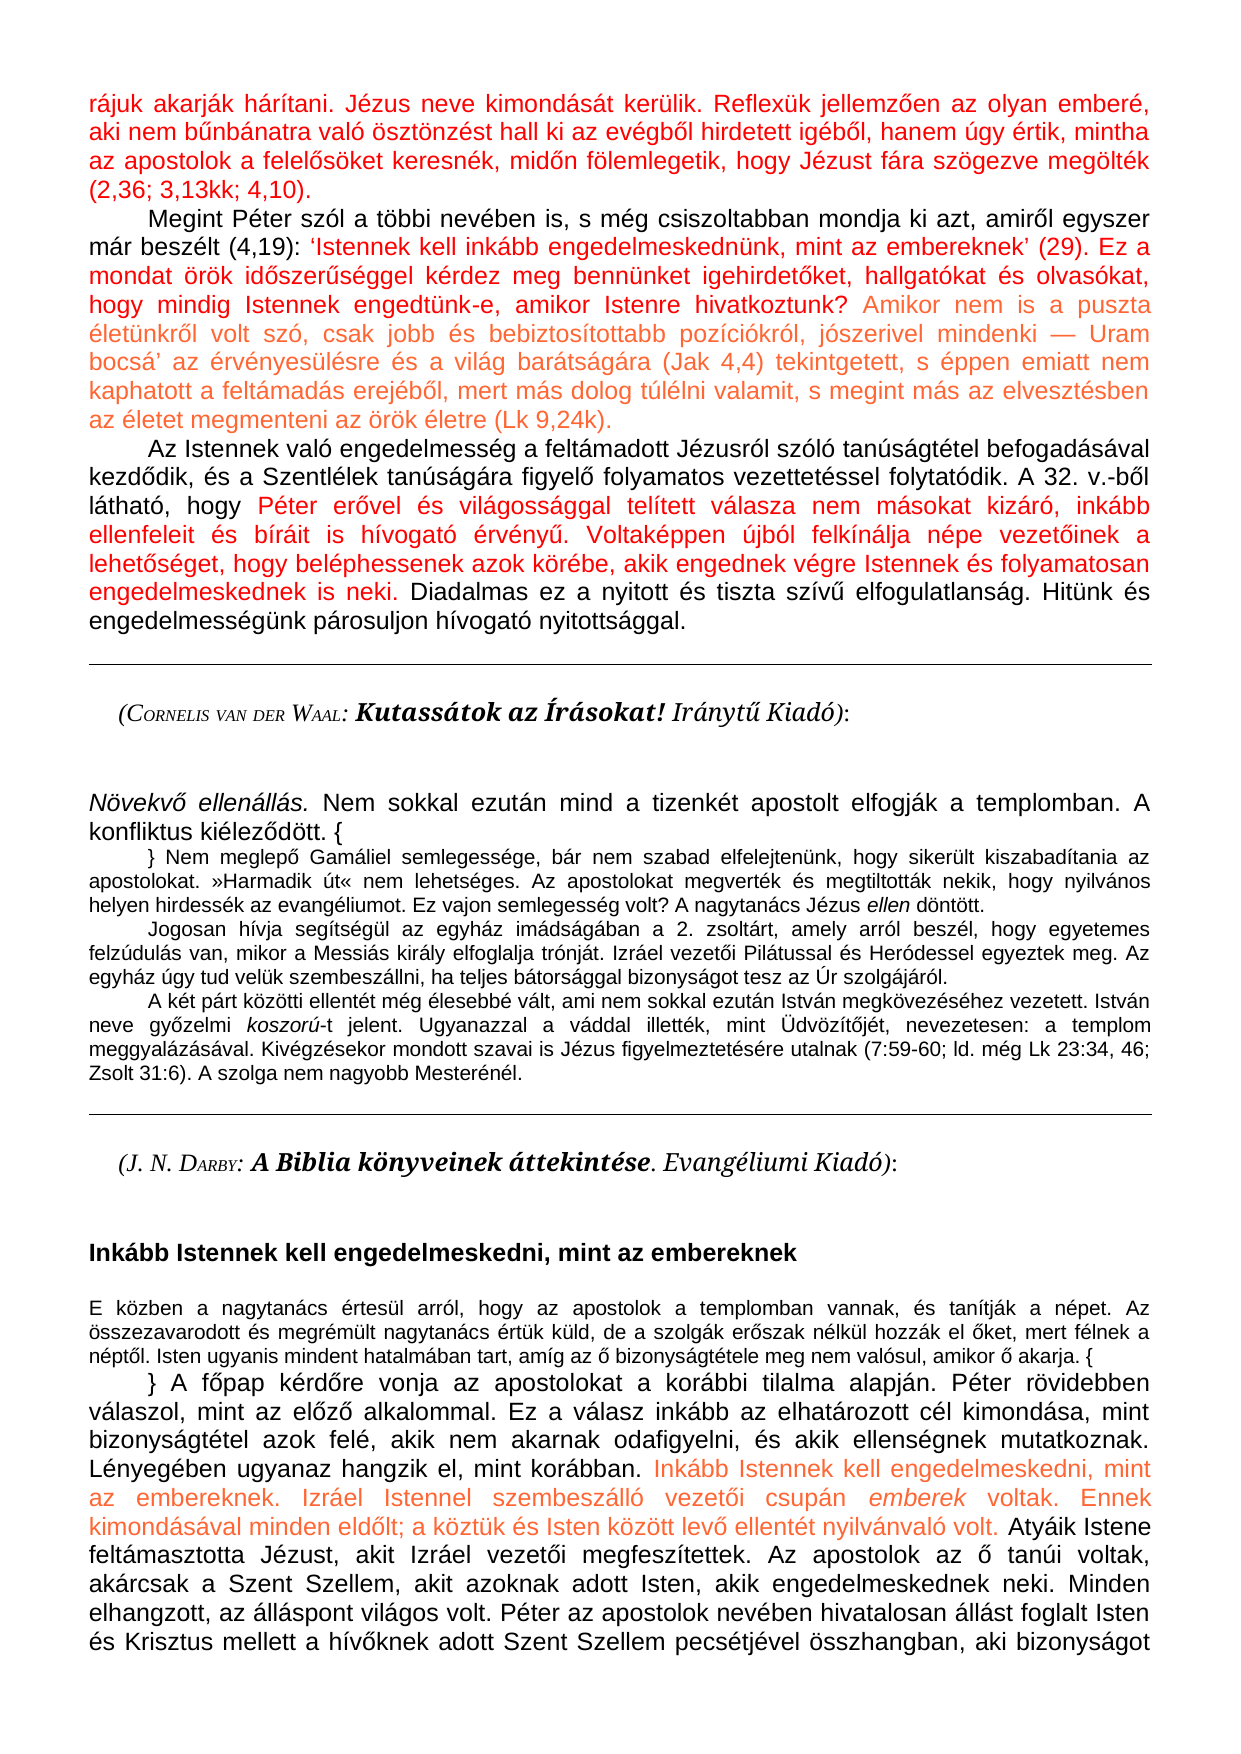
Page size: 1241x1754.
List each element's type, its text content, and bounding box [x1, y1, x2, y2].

text Inkább Istennek kell engedelmeskedni, mint az embereknek [88, 1238, 1152, 1266]
text Jogosan hívja segítségül az egyház imádságában a 2. zsoltárt, amely arról beszél, hogy egyetemes felzúdulás van, mikor a Messiás király elfoglalja trónját. Izráel vezetői Pilátussal és Heródessel egyeztek meg. Az egyház úgy tud velük szembeszállni, ha teljes bátorsággal bizonyságot tesz az Úr szolgájáról. [88, 917, 1152, 989]
text Az Istennek való engedelmesség a feltámadott Jézusról szóló tanúságtétel befogadásával kezdődik, és a Szentlélek tanúságára figyelő folyamatos vezettetéssel folytatódik. A 32. v.-ből látható, hogy Péter erővel és világossággal telített válasza nem másokat kizáró, inkább ellenfeleit és bíráit is hívogató érvényű. Voltaképpen újból felkínálja népe vezetőinek a lehetőséget, hogy beléphessenek azok körébe, akik engednek végre Istennek és folyamatosan engedelmeskednek is neki. Diadalmas ez a nyitott és tiszta szívű elfogulatlanság. Hitünk és engedelmességünk párosuljon hívogató nyitottsággal. [88, 433, 1152, 635]
text } Nem meglepő Gamáliel semlegessége, bár nem szabad elfelejtenünk, hogy sikerült kiszabadítania az apostolokat. »Harmadik út« nem lehetséges. Az apostolokat megverték és megtiltották nekik, hogy nyilvános helyen hirdessék az evangéliumot. Ez vajon semlegesség volt? A nagytanács Jézus ellen döntött. [88, 845, 1152, 917]
text A két párt közötti ellentét még élesebbé vált, ami nem sokkal ezután István megkövezéséhez vezetett. István neve győzelmi koszorú‑t jelent. Ugyanazzal a váddal illették, mint Üdvözítőjét, nevezetesen: a templom meggyalázásával. Kivégzésekor mondott szavai is Jézus figyelmeztetésére utalnak (7:59-60; ld. még Lk 23:34, 46; Zsolt 31:6). A szolga nem nagyobb Mesterénél. [88, 989, 1152, 1085]
text (J. N. Darby: A Biblia könyveinek áttekintése. Evangéliumi Kiadó): [88, 1115, 1152, 1208]
text Megint Péter szól a többi nevében is, s még csiszoltabban mondja ki azt, amiről egyszer már beszélt (4,19): ‘Istennek kell inkább engedelmeskednünk, mint az embereknek’ (29). Ez a mondat örök időszerűséggel kérdez meg bennünket igehirdetőket, hallgatókat és olvasókat, hogy mindig Istennek engedtünk‑e, amikor Istenre hivatkoztunk? Amikor nem is a puszta életünkről volt szó, csak jobb és bebiztosítottabb pozíciókról, jószerivel mindenki — Uram bocsá’ az érvényesülésre és a világ barátságára (Jak 4,4) tekintgetett, s éppen emiatt nem kaphatott a feltámadás erejéből, mert más dolog túlélni valamit, s megint más az elvesztésben az életet megmenteni az örök életre (Lk 9,24k). [88, 203, 1152, 433]
text (Cornelis van der Waal: Kutassátok az Írásokat! Iránytű Kiadó): [88, 665, 1152, 758]
text rájuk akarják hárítani. Jézus neve kimondását kerülik. Reflexük jellemzően az olyan emberé, aki nem bűnbánatra való ösztönzést hall ki az evégből hirdetett igéből, hanem úgy értik, mintha az apostolok a felelősöket keresnék, midőn fölemlegetik, hogy Jézust fára szögezve megölték (2,36; 3,13kk; 4,10). [88, 88, 1152, 203]
text } A főpap kérdőre vonja az apostolokat a korábbi tilalma alapján. Péter rövidebben válaszol, mint az előző alkalommal. Ez a válasz inkább az elhatározott cél kimondása, mint bizonyságtétel azok felé, akik nem akarnak odafigyelni, és akik ellenségnek mutatkoznak. Lényegében ugyanaz hangzik el, mint korábban. Inkább Istennek kell engedelmeskedni, mint az embereknek. Izráel Istennel szembeszálló vezetői csupán emberek voltak. Ennek kimondásával minden eldőlt; a köztük és Isten között levő ellentét nyilvánvaló volt. Atyáik Istene feltámasztotta Jézust, akit Izráel vezetői megfeszítettek. Az apostolok az ő tanúi voltak, akárcsak a Szent Szellem, akit azoknak adott Isten, akik engedelmeskednek neki. Minden elhangzott, az álláspont világos volt. Péter az apostolok nevében hivatalosan állást foglalt Isten és Krisztus mellett a hívőknek adott Szent Szellem pecsétjével összhangban, aki bizonyságot [88, 1368, 1152, 1655]
text Növekvő ellenállás. Nem sokkal ezután mind a tizenkét apostolt elfogják a templomban. A konfliktus kiéleződött. { [88, 788, 1152, 845]
text E közben a nagytanács értesül arról, hogy az apostolok a templomban vannak, és tanítják a népet. Az összezavarodott és megrémült nagytanács értük küld, de a szolgák erőszak nélkül hozzák el őket, mert félnek a néptől. Isten ugyanis mindent hatalmában tart, amíg az ő bizonyságtétele meg nem valósul, amikor ő akarja. { [88, 1296, 1152, 1368]
